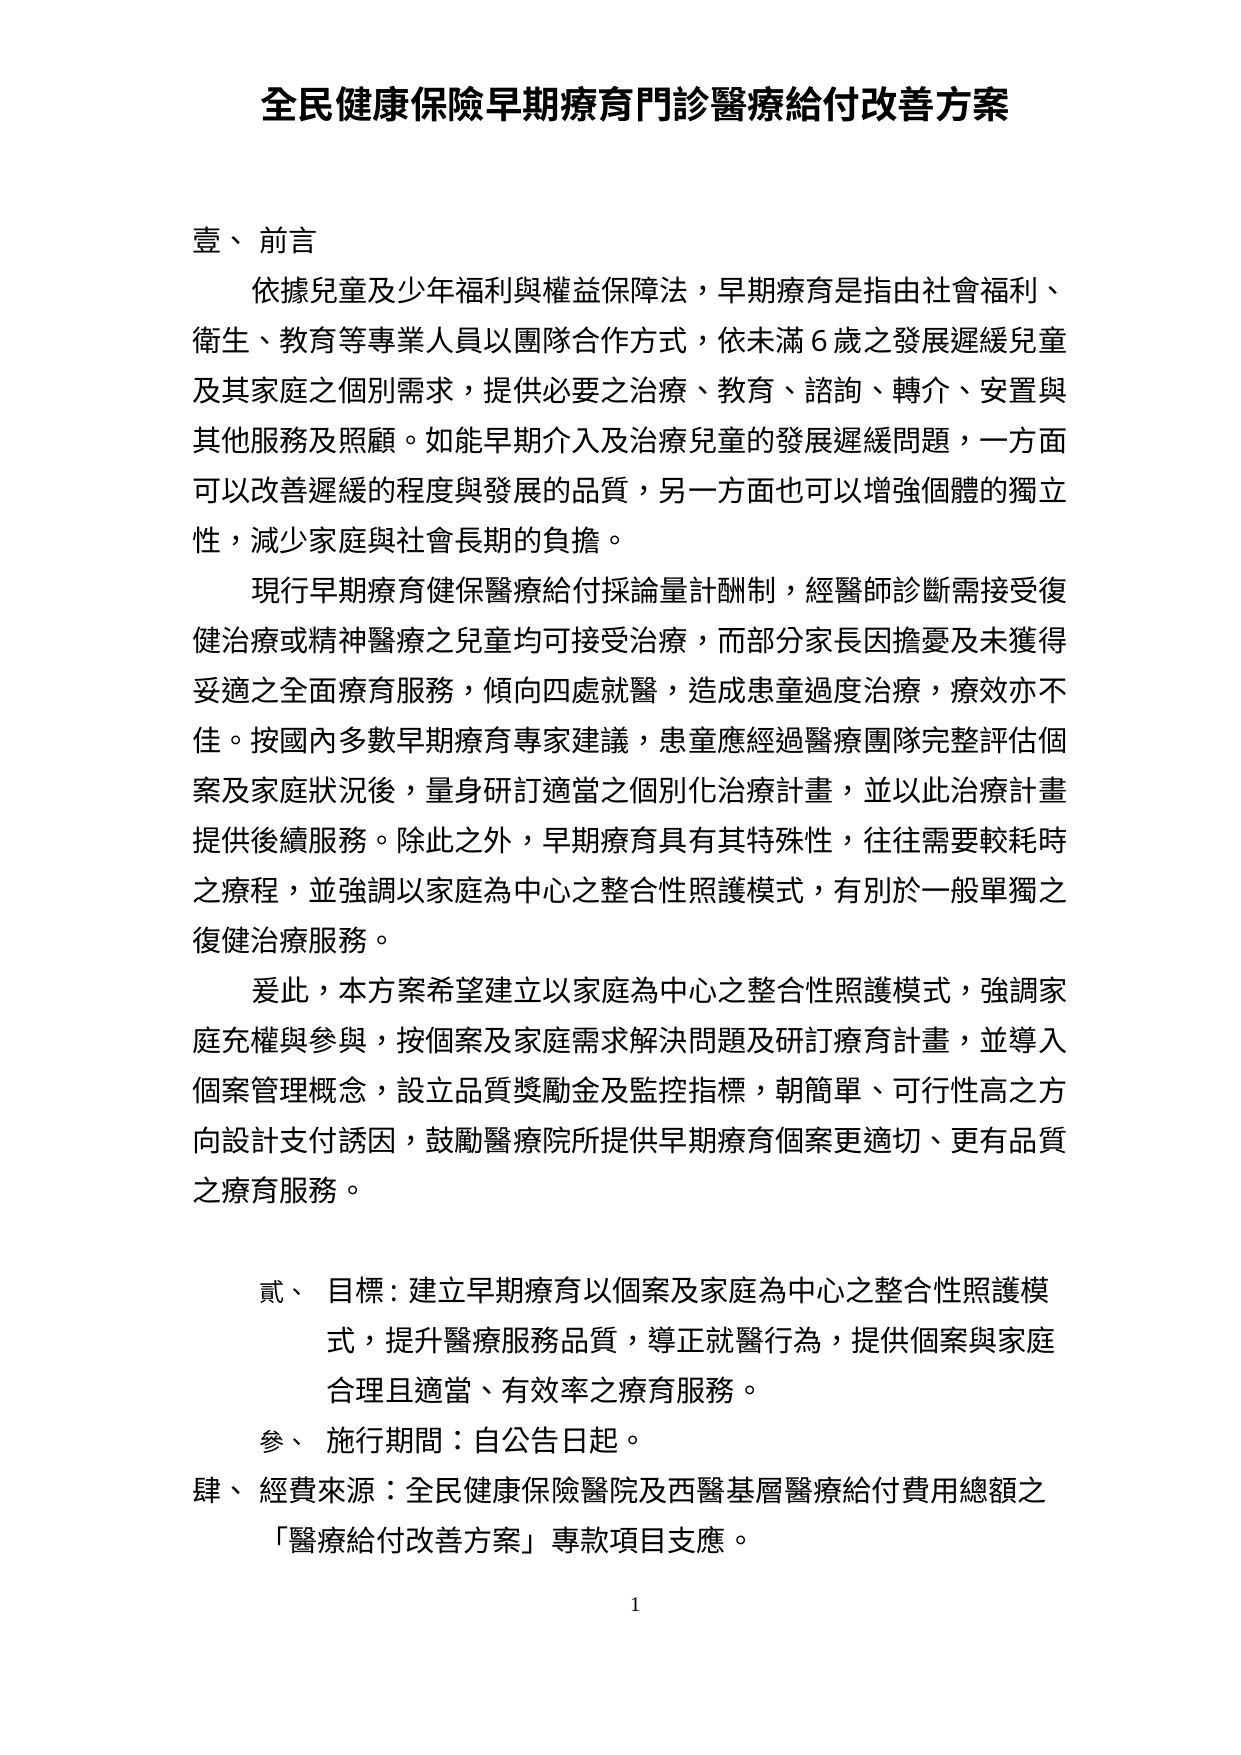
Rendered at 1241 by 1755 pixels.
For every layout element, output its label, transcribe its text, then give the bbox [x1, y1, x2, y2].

text 依據兒童及少年福利與權益保障法，早期療育是指由社會福利、衛生、教育等專業人員以團隊合作方式，依未滿6歲之發展遲緩兒童及其家庭之個別需求，提供必要之治療、教育、諮詢、轉介、安置與其他服務及照顧。如能早期介入及治療兒童的發展遲緩問題，一方面可以改善遲緩的程度與發展的品質，另一方面也可以增強個體的獨立性，減少家庭與社會長期的負擔。 [192, 261, 1078, 561]
list 目標: 建立早期療育以個案及家庭為中心之整合性照護模式，提升醫療服務品質，導正就醫行為，提供個案與家庭合理且適當、有效率之療育服務。 [259, 1261, 1078, 1411]
text 爰此，本方案希望建立以家庭為中心之整合性照護模式，強調家庭充權與參與，按個案及家庭需求解決問題及研訂療育計畫，並導入個案管理概念，設立品質獎勵金及監控指標，朝簡單、可行性高之方向設計支付誘因，鼓勵醫療院所提供早期療育個案更適切、更有品質之療育服務。 [192, 961, 1078, 1211]
list 經費來源：全民健康保險醫院及西醫基層醫療給付費用總額之「醫療給付改善方案」專款項目支應。 [192, 1461, 1078, 1561]
text 全民健康保險早期療育門診醫療給付改善方案 [192, 75, 1078, 129]
list 前言 [192, 211, 1078, 261]
text 現行早期療育健保醫療給付採論量計酬制，經醫師診斷需接受復健治療或精神醫療之兒童均可接受治療，而部分家長因擔憂及未獲得妥適之全面療育服務，傾向四處就醫，造成患童過度治療，療效亦不佳。按國內多數早期療育專家建議，患童應經過醫療團隊完整評估個案及家庭狀況後，量身研訂適當之個別化治療計畫，並以此治療計畫提供後續服務。除此之外，早期療育具有其特殊性，往往需要較耗時之療程，並強調以家庭為中心之整合性照護模式，有別於一般單獨之復健治療服務。 [192, 561, 1078, 961]
list 施行期間：自公告日起。 [259, 1411, 1078, 1461]
